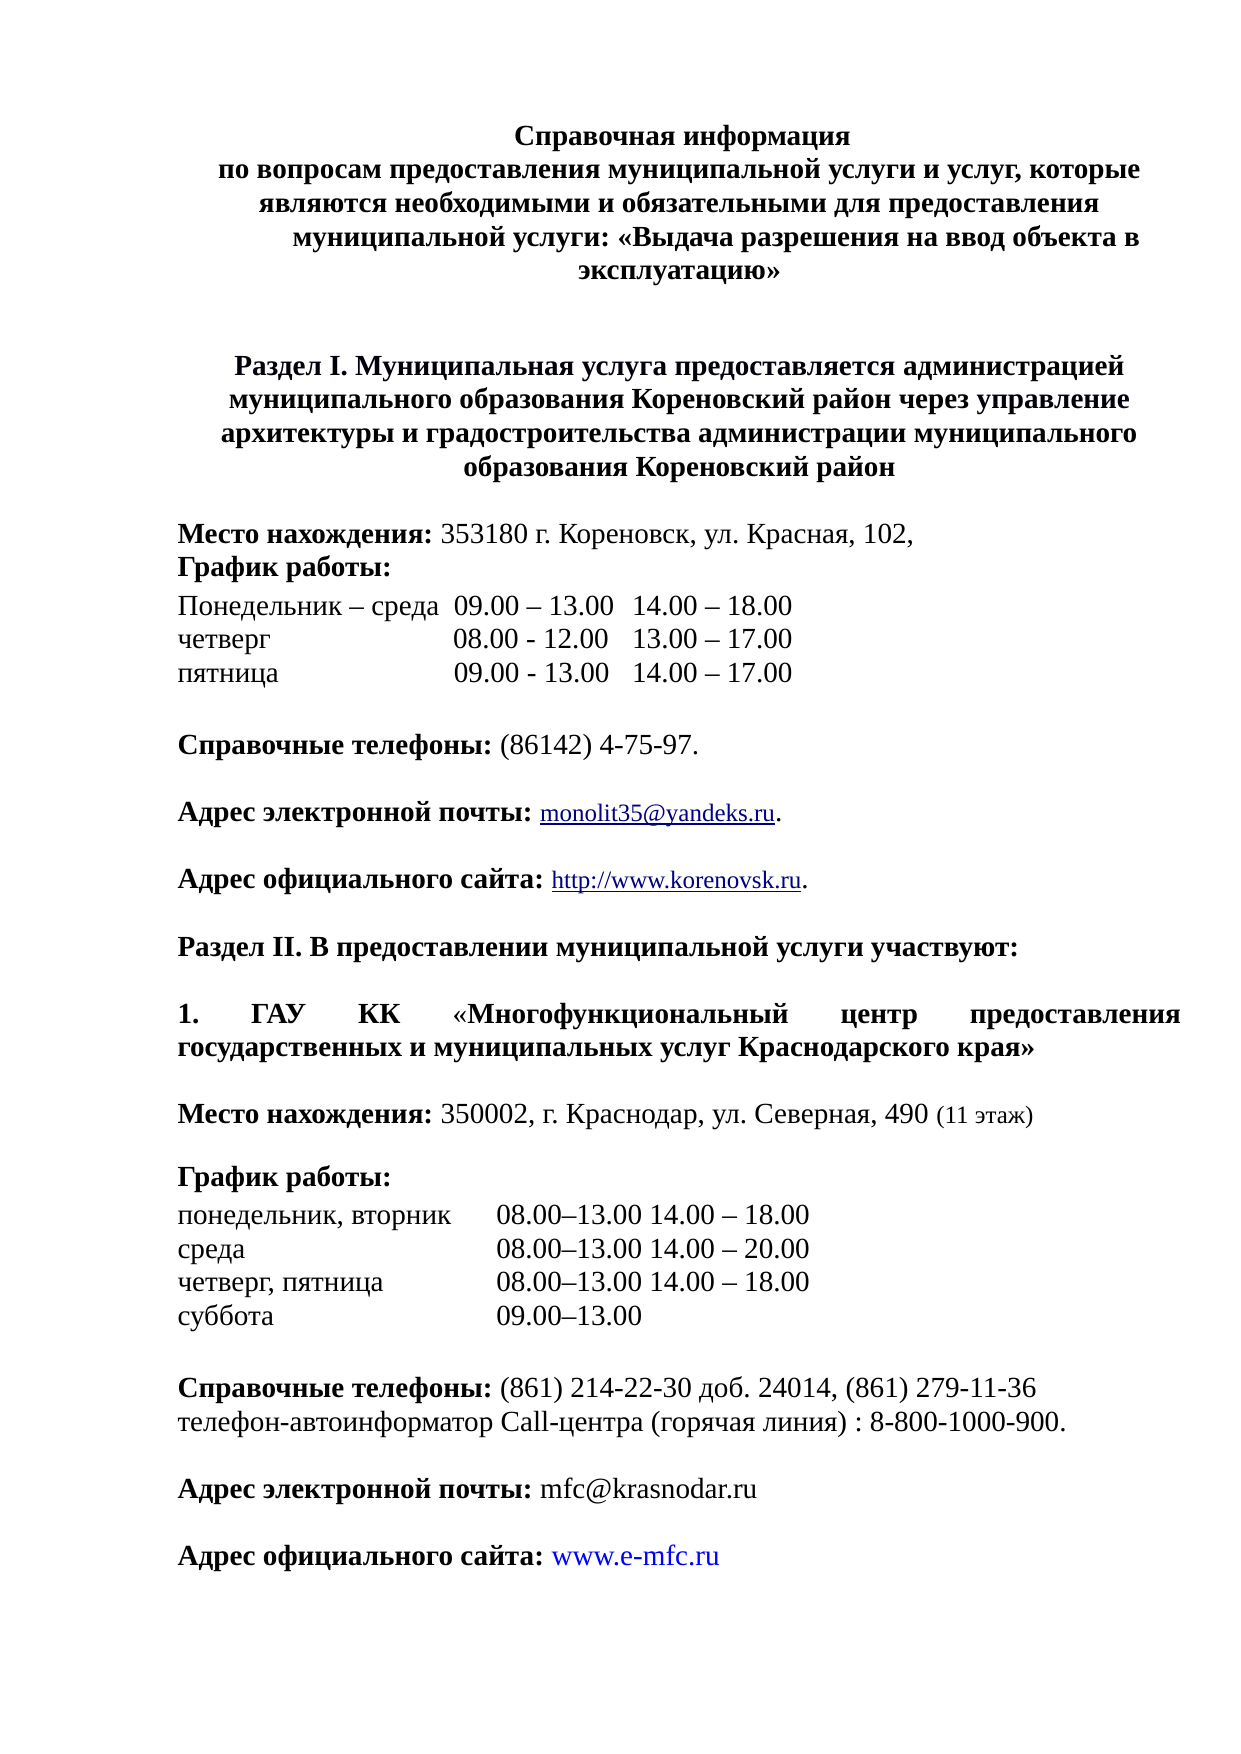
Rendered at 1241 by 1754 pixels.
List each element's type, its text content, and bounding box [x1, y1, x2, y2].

table_header понедельник, вторник среда четверг, пятница суббота [172, 1192, 491, 1337]
text являются необходимыми и обязательными для предоставления [177, 185, 1181, 219]
table_header 08.00–13.00 14.00 – 18.00 08.00–13.00 14.00 – 20.00 08.00–13.00 14.00 – 18.00 09.00–13.00 [491, 1192, 864, 1337]
table_header Понедельник – среда 09.00 – 13.00 четверг 08.00 - 12.00 пятница 09.00 - 13.00 [172, 583, 627, 694]
text телефон-автоинформатор Call-центра (горячая линия) : 8-800-1000-900. [177, 1404, 1181, 1437]
text График работы: [177, 1159, 1181, 1192]
text Справочные телефоны: (861) 214-22-30 доб. 24014, (861) 279-11-36 [177, 1370, 1181, 1404]
text Место нахождения: 353180 г. Кореновск, ул. Красная, 102, [177, 516, 1181, 549]
text Адрес официального сайта: www.e-mfc.ru [177, 1538, 1181, 1572]
text образования Кореновский район [177, 449, 1181, 482]
text по вопросам предоставления муниципальной услуги и услуг, которые [177, 152, 1181, 185]
text Раздел II. В предоставлении муниципальной услуги участвуют: [177, 929, 1181, 962]
text Место нахождения: 350002, г. Краснодар, ул. Северная, 490 (11 этаж) [177, 1096, 1181, 1130]
text Адрес электронной почты: mfc@krasnodar.ru [177, 1471, 1181, 1504]
text 1. ГАУ КК «Многофункциональный центр предоставления государственных и муниципальных услуг Краснодарского края» [177, 996, 1181, 1063]
text Справочная информация [177, 118, 1181, 152]
text муниципальной услуги: «Выдача разрешения на ввод объекта в эксплуатацию» [177, 219, 1181, 286]
text архитектуры и градостроительства администрации муниципального [177, 415, 1181, 449]
text Справочные телефоны: (86142) 4-75-97. [177, 727, 1181, 761]
text График работы: [177, 549, 1181, 583]
text Адрес официального сайта: http://www.korenovsk.ru. [177, 862, 1181, 895]
text Адрес электронной почты: monolit35@yandeks.ru. [177, 794, 1181, 828]
table_header 14.00 – 18.00 13.00 – 17.00 14.00 – 17.00 [627, 583, 805, 694]
text муниципального образования Кореновский район через управление [177, 382, 1181, 415]
text Раздел I. Муниципальная услуга предоставляется администрацией [177, 348, 1181, 382]
